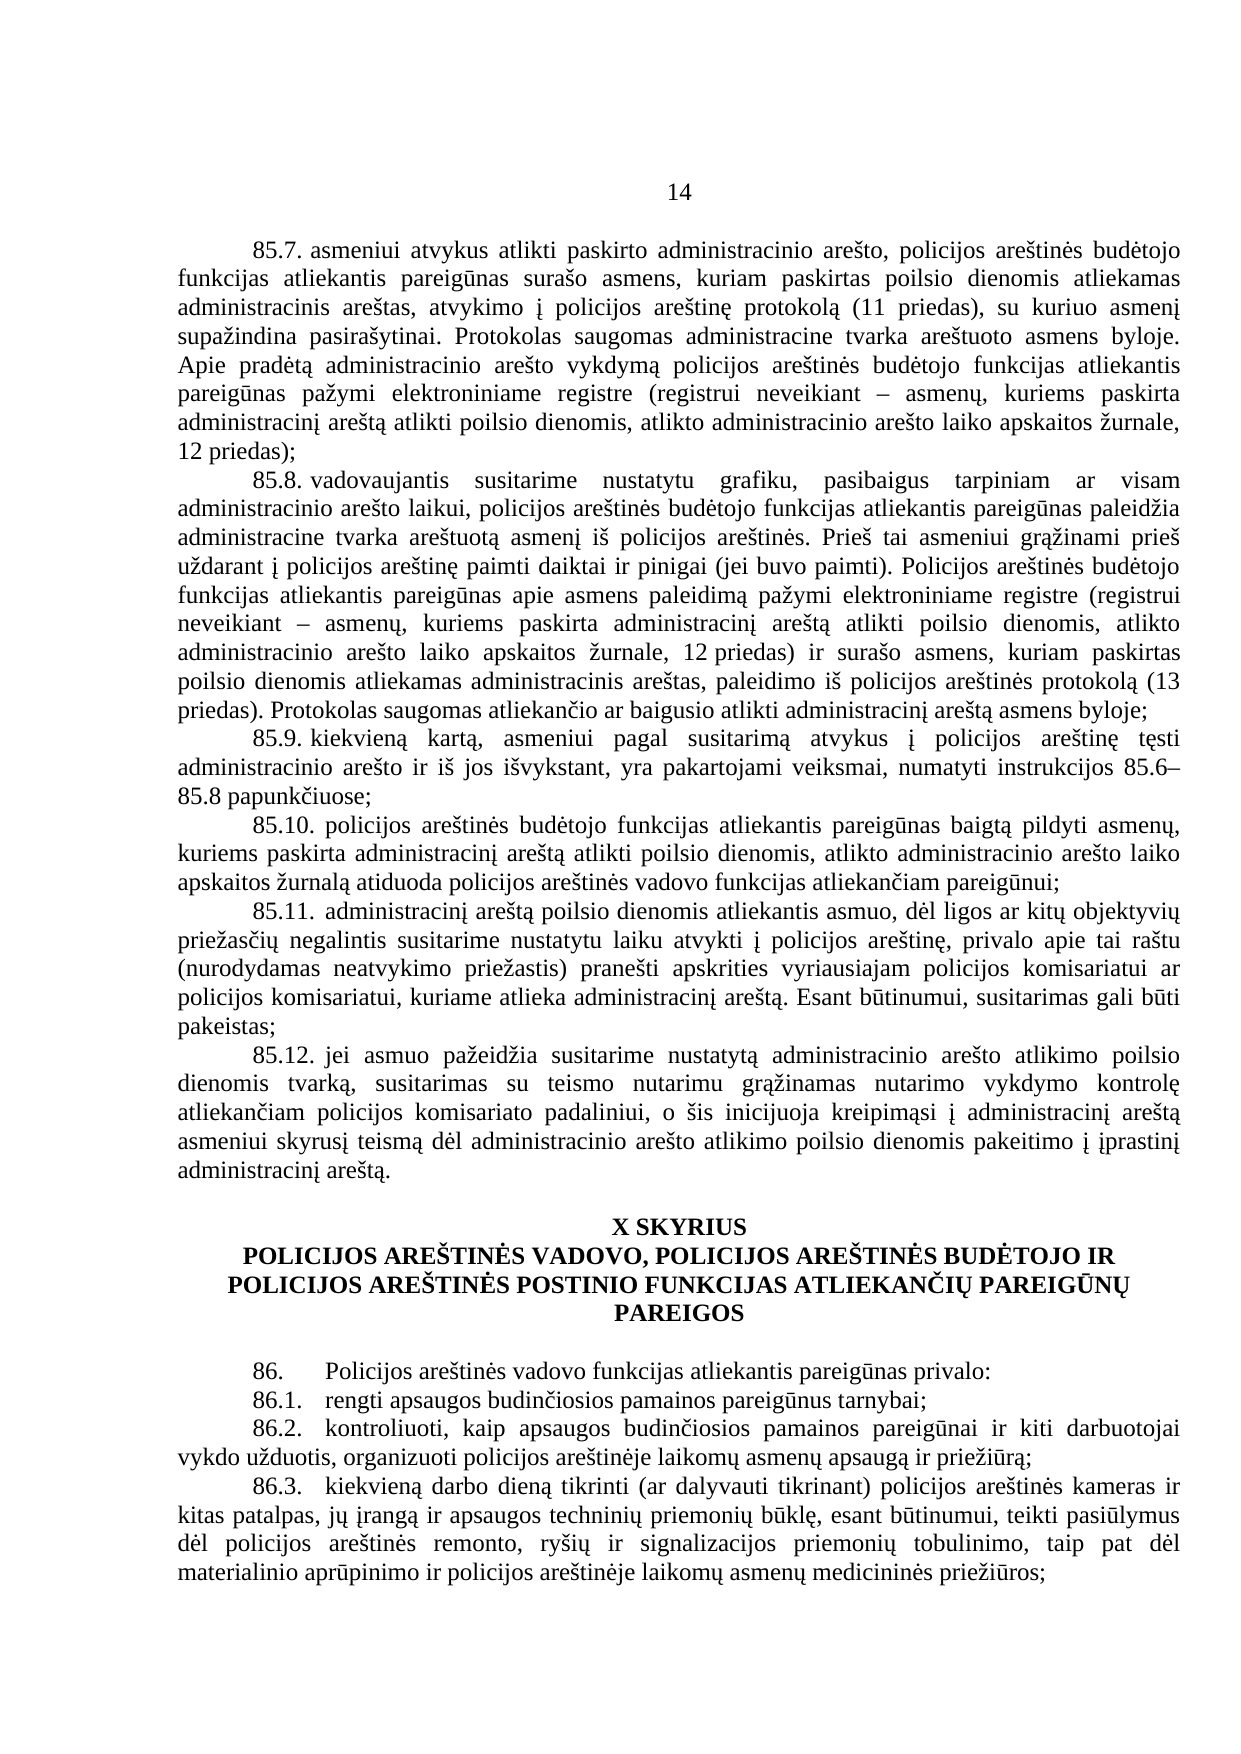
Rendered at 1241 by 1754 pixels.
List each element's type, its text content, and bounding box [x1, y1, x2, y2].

text 85.11. administracinį areštą poilsio dienomis atliekantis asmuo, dėl ligos ar kitų objektyvių priežasčių negalintis susitarime nustatytu laiku atvykti į policijos areštinę, privalo apie tai raštu (nurodydamas neatvykimo priežastis) pranešti apskrities vyriausiajam policijos komisariatui ar policijos komisariatui, kuriame atlieka administracinį areštą. Esant būtinumui, susitarimas gali būti pakeistas; [177, 896, 1181, 1040]
text 85.12. jei asmuo pažeidžia susitarime nustatytą administracinio arešto atlikimo poilsio dienomis tvarką, susitarimas su teismo nutarimu grąžinamas nutarimo vykdymo kontrolę atliekančiam policijos komisariato padaliniui, o šis inicijuoja kreipimąsi į administracinį areštą asmeniui skyrusį teismą dėl administracinio arešto atlikimo poilsio dienomis pakeitimo į įprastinį administracinį areštą. [177, 1040, 1181, 1183]
text 85.9. kiekvieną kartą, asmeniui pagal susitarimą atvykus į policijos areštinę tęsti administracinio arešto ir iš jos išvykstant, yra pakartojami veiksmai, numatyti instrukcijos 85.6–85.8 papunkčiuose; [177, 723, 1181, 810]
text 85.8. vadovaujantis susitarime nustatytu grafiku, pasibaigus tarpiniam ar visam administracinio arešto laikui, policijos areštinės budėtojo funkcijas atliekantis pareigūnas paleidžia administracine tvarka areštuotą asmenį iš policijos areštinės. Prieš tai asmeniui grąžinami prieš uždarant į policijos areštinę paimti daiktai ir pinigai (jei buvo paimti). Policijos areštinės budėtojo funkcijas atliekantis pareigūnas apie asmens paleidimą pažymi elektroniniame registre (registrui neveikiant – asmenų, kuriems paskirta administracinį areštą atlikti poilsio dienomis, atlikto administracinio arešto laiko apskaitos žurnale, 12 priedas) ir surašo asmens, kuriam paskirtas poilsio dienomis atliekamas administracinis areštas, paleidimo iš policijos areštinės protokolą (13 priedas). Protokolas saugomas atliekančio ar baigusio atlikti administracinį areštą asmens byloje; [177, 465, 1181, 723]
text 86. Policijos areštinės vadovo funkcijas atliekantis pareigūnas privalo: [177, 1356, 1181, 1385]
text 85.7. asmeniui atvykus atlikti paskirto administracinio arešto, policijos areštinės budėtojo funkcijas atliekantis pareigūnas surašo asmens, kuriam paskirtas poilsio dienomis atliekamas administracinis areštas, atvykimo į policijos areštinę protokolą (11 priedas), su kuriuo asmenį supažindina pasirašytinai. Protokolas saugomas administracine tvarka areštuoto asmens byloje. Apie pradėtą administracinio arešto vykdymą policijos areštinės budėtojo funkcijas atliekantis pareigūnas pažymi elektroniniame registre (registrui neveikiant – asmenų, kuriems paskirta administracinį areštą atlikti poilsio dienomis, atlikto administracinio arešto laiko apskaitos žurnale, 12 priedas); [177, 235, 1181, 465]
text X SKYRIUS [177, 1212, 1181, 1241]
text POLICIJOS AREŠTINĖS VADOVO, POLICIJOS AREŠTINĖS BUDĖTOJO IR POLICIJOS AREŠTINĖS POSTINIO FUNKCIJAS ATLIEKANČIŲ PAREIGŪNŲ PAREIGOS [177, 1241, 1181, 1327]
text 86.1. rengti apsaugos budinčiosios pamainos pareigūnus tarnybai; [177, 1385, 1181, 1413]
text 85.10. policijos areštinės budėtojo funkcijas atliekantis pareigūnas baigtą pildyti asmenų, kuriems paskirta administracinį areštą atlikti poilsio dienomis, atlikto administracinio arešto laiko apskaitos žurnalą atiduoda policijos areštinės vadovo funkcijas atliekančiam pareigūnui; [177, 810, 1181, 896]
text 86.3. kiekvieną darbo dieną tikrinti (ar dalyvauti tikrinant) policijos areštinės kameras ir kitas patalpas, jų įrangą ir apsaugos techninių priemonių būklę, esant būtinumui, teikti pasiūlymus dėl policijos areštinės remonto, ryšių ir signalizacijos priemonių tobulinimo, taip pat dėl materialinio aprūpinimo ir policijos areštinėje laikomų asmenų medicininės priežiūros; [177, 1471, 1181, 1586]
text 86.2. kontroliuoti, kaip apsaugos budinčiosios pamainos pareigūnai ir kiti darbuotojai vykdo užduotis, organizuoti policijos areštinėje laikomų asmenų apsaugą ir priežiūrą; [177, 1413, 1181, 1471]
